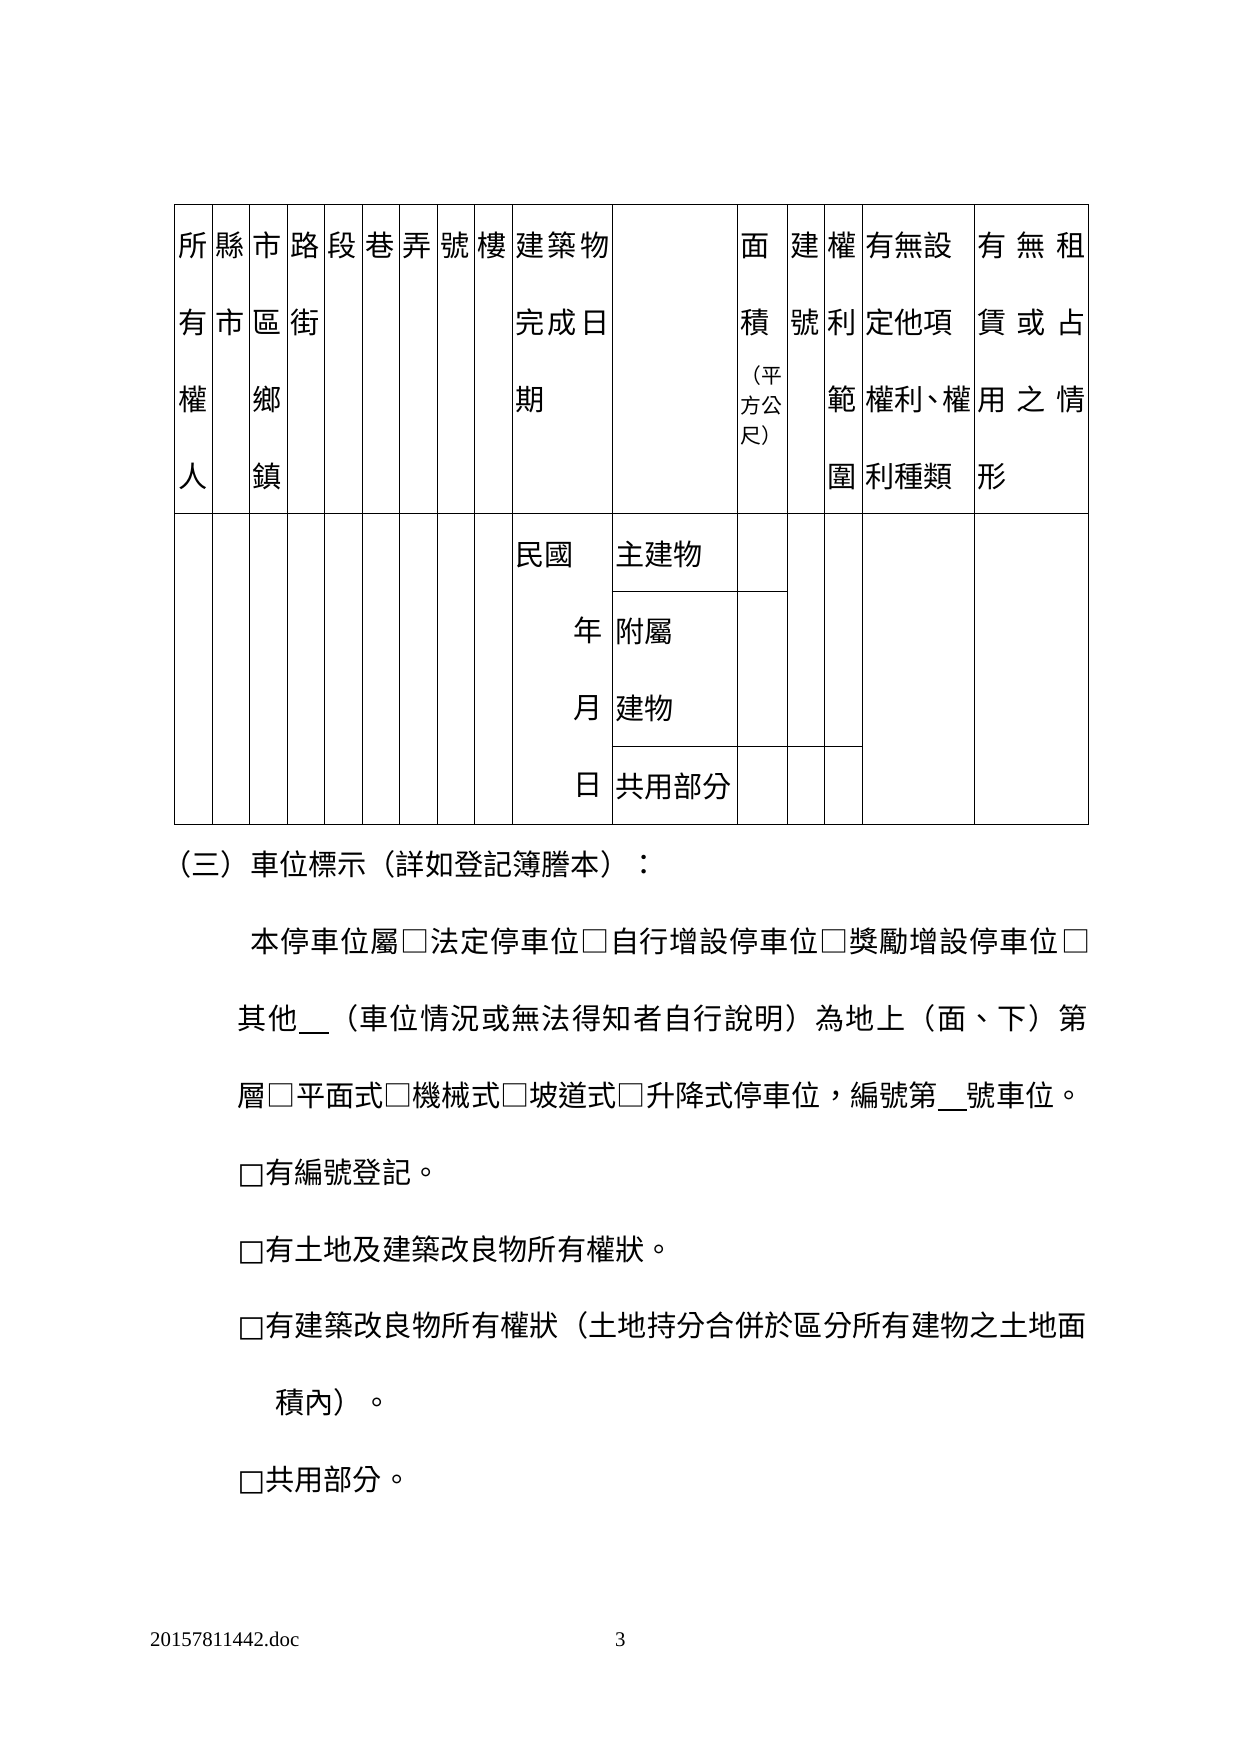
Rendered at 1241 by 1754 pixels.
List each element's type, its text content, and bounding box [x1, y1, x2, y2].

table_cell [400, 514, 437, 823]
text □有編號登記。 [211, 1132, 1090, 1209]
text 本停車位屬□法定停車位□自行增設停車位□獎勵增設停車位□其他 （車位情況或無法得知者自行說明）為地上（面、下）第 層□平面式□機械式□坡道式□升降式停車位，編號第 號車位。 [237, 901, 1090, 1132]
table_cell 共用部分 [613, 747, 737, 823]
text （三）車位標示（詳如登記簿謄本）： [150, 824, 1090, 901]
table_header 建築物完成日期 [513, 205, 612, 513]
table_header 弄 [400, 205, 437, 513]
table_cell [363, 514, 399, 823]
table_cell [175, 514, 212, 823]
table_cell [825, 747, 862, 823]
table_header 市區 鄉鎮 [250, 205, 287, 513]
table_cell [288, 514, 324, 823]
table_cell [825, 514, 862, 746]
table_header 有無設定他項權利、權利種類 [863, 205, 974, 513]
table_header [613, 205, 737, 513]
table_header 建 號 [788, 205, 824, 513]
table_header 樓 [475, 205, 512, 513]
table_cell [325, 514, 362, 823]
table_header 有無租賃或占用之情形 [975, 205, 1088, 513]
table_header 所有權人 [175, 205, 212, 513]
table_header 權利 範圍 [825, 205, 862, 513]
table_header 面積 （平方公尺） [738, 205, 787, 513]
table_cell [250, 514, 287, 823]
table_cell [738, 514, 787, 591]
table_header 號 [438, 205, 474, 513]
text □有建築改良物所有權狀（土地持分合併於區分所有建物之土地面積內）。 [237, 1286, 1090, 1439]
table_cell [213, 514, 249, 823]
table_cell 民國 年 月 日 [513, 514, 612, 823]
table_cell [738, 747, 787, 823]
table_cell [975, 514, 1088, 823]
table_cell [788, 747, 824, 823]
table_cell [438, 514, 474, 823]
table_header 段 [325, 205, 362, 513]
table_cell 主建物 [613, 514, 737, 591]
table_cell [738, 592, 787, 746]
table_cell [788, 514, 824, 746]
table_cell 附屬 建物 [613, 592, 737, 746]
table_header 路 街 [288, 205, 324, 513]
table_cell [863, 514, 974, 823]
table_header 縣 市 [213, 205, 249, 513]
text □有土地及建築改良物所有權狀。 [211, 1209, 1090, 1286]
text □共用部分。 [237, 1439, 1090, 1516]
table_header 巷 [363, 205, 399, 513]
table_cell [475, 514, 512, 823]
